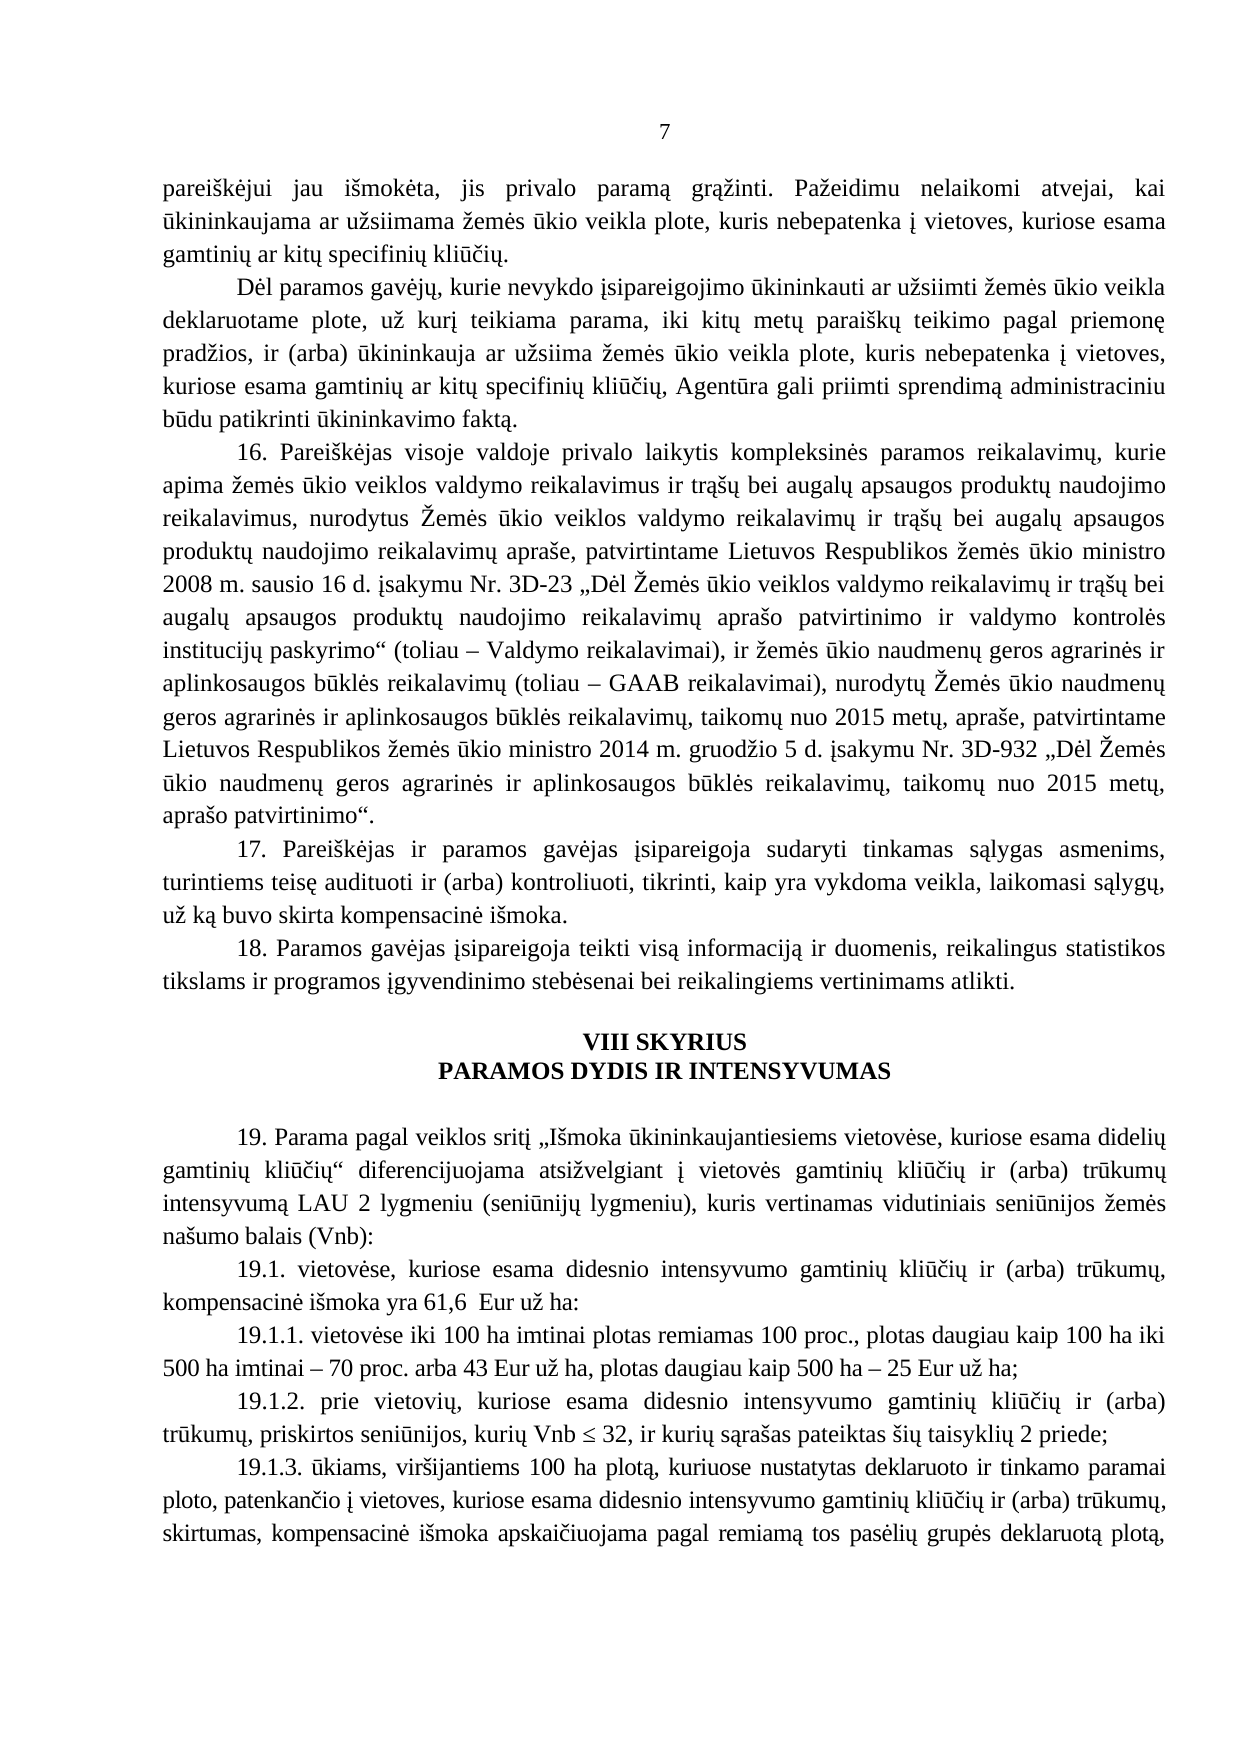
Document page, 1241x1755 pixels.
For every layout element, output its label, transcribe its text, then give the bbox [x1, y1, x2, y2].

text 17. Pareiškėjas ir paramos gavėjas įsipareigoja sudaryti tinkamas sąlygas asmenims, turintiems teisę audituoti ir (arba) kontroliuoti, tikrinti, kaip yra vykdoma veikla, laikomasi sąlygų, už ką buvo skirta kompensacinė išmoka. [162, 834, 1167, 928]
text Dėl paramos gavėjų, kurie nevykdo įsipareigojimo ūkininkauti ar užsiimti žemės ūkio veikla deklaruotame plote, už kurį teikiama parama, iki kitų metų paraiškų teikimo pagal priemonę pradžios, ir (arba) ūkininkauja ar užsiima žemės ūkio veikla plote, kuris nebepatenka į vietoves, kuriose esama gamtinių ar kitų specifinių kliūčių, Agentūra gali priimti sprendimą administraciniu būdu patikrinti ūkininkavimo faktą. [162, 272, 1167, 433]
text 19.1. vietovėse, kuriose esama didesnio intensyvumo gamtinių kliūčių ir (arba) trūkumų, kompensacinė išmoka yra 61,6 Eur už ha: [162, 1254, 1167, 1316]
text 19.1.3. ūkiams, viršijantiems 100 ha plotą, kuriuose nustatytas deklaruoto ir tinkamo paramai ploto, patenkančio į vietoves, kuriose esama didesnio intensyvumo gamtinių kliūčių ir (arba) trūkumų, skirtumas, kompensacinė išmoka apskaičiuojama pagal remiamą tos pasėlių grupės deklaruotą plotą, [162, 1452, 1167, 1547]
text 18. Paramos gavėjas įsipareigoja teikti visą informaciją ir duomenis, reikalingus statistikos tikslams ir programos įgyvendinimo stebėsenai bei reikalingiems vertinimams atlikti. [162, 933, 1167, 994]
text VIII SKYRIUS [162, 1027, 1167, 1056]
text 19.1.1. vietovėse iki 100 ha imtinai plotas remiamas 100 proc., plotas daugiau kaip 100 ha iki 500 ha imtinai – 70 proc. arba 43 Eur už ha, plotas daugiau kaip 500 ha – 25 Eur už ha; [162, 1320, 1167, 1382]
text 19.1.2. prie vietovių, kuriose esama didesnio intensyvumo gamtinių kliūčių ir (arba) trūkumų, priskirtos seniūnijos, kurių Vnb ≤ 32, ir kurių sąrašas pateiktas šių taisyklių 2 priede; [162, 1386, 1167, 1448]
text PARAMOS DYDIS IR INTENSYVUMAS [162, 1056, 1167, 1085]
text pareiškėjui jau išmokėta, jis privalo paramą grąžinti. Pažeidimu nelaikomi atvejai, kai ūkininkaujama ar užsiimama žemės ūkio veikla plote, kuris nebepatenka į vietoves, kuriose esama gamtinių ar kitų specifinių kliūčių. [162, 173, 1167, 268]
text 19. Parama pagal veiklos sritį „Išmoka ūkininkaujantiesiems vietovėse, kuriose esama didelių gamtinių kliūčių“ diferencijuojama atsižvelgiant į vietovės gamtinių kliūčių ir (arba) trūkumų intensyvumą LAU 2 lygmeniu (seniūnijų lygmeniu), kuris vertinamas vidutiniais seniūnijos žemės našumo balais (Vnb): [162, 1122, 1167, 1250]
text 16. Pareiškėjas visoje valdoje privalo laikytis kompleksinės paramos reikalavimų, kurie apima žemės ūkio veiklos valdymo reikalavimus ir trąšų bei augalų apsaugos produktų naudojimo reikalavimus, nurodytus Žemės ūkio veiklos valdymo reikalavimų ir trąšų bei augalų apsaugos produktų naudojimo reikalavimų apraše, patvirtintame Lietuvos Respublikos žemės ūkio ministro 2008 m. sausio 16 d. įsakymu Nr. 3D-23 „Dėl Žemės ūkio veiklos valdymo reikalavimų ir trąšų bei augalų apsaugos produktų naudojimo reikalavimų aprašo patvirtinimo ir valdymo kontrolės institucijų paskyrimo“ (toliau – Valdymo reikalavimai), ir žemės ūkio naudmenų geros agrarinės ir aplinkosaugos būklės reikalavimų (toliau – GAAB reikalavimai), nurodytų Žemės ūkio naudmenų geros agrarinės ir aplinkosaugos būklės reikalavimų, taikomų nuo 2015 metų, apraše, patvirtintame Lietuvos Respublikos žemės ūkio ministro 2014 m. gruodžio 5 d. įsakymu Nr. 3D-932 „Dėl Žemės ūkio naudmenų geros agrarinės ir aplinkosaugos būklės reikalavimų, taikomų nuo 2015 metų, aprašo patvirtinimo“. [162, 437, 1167, 829]
